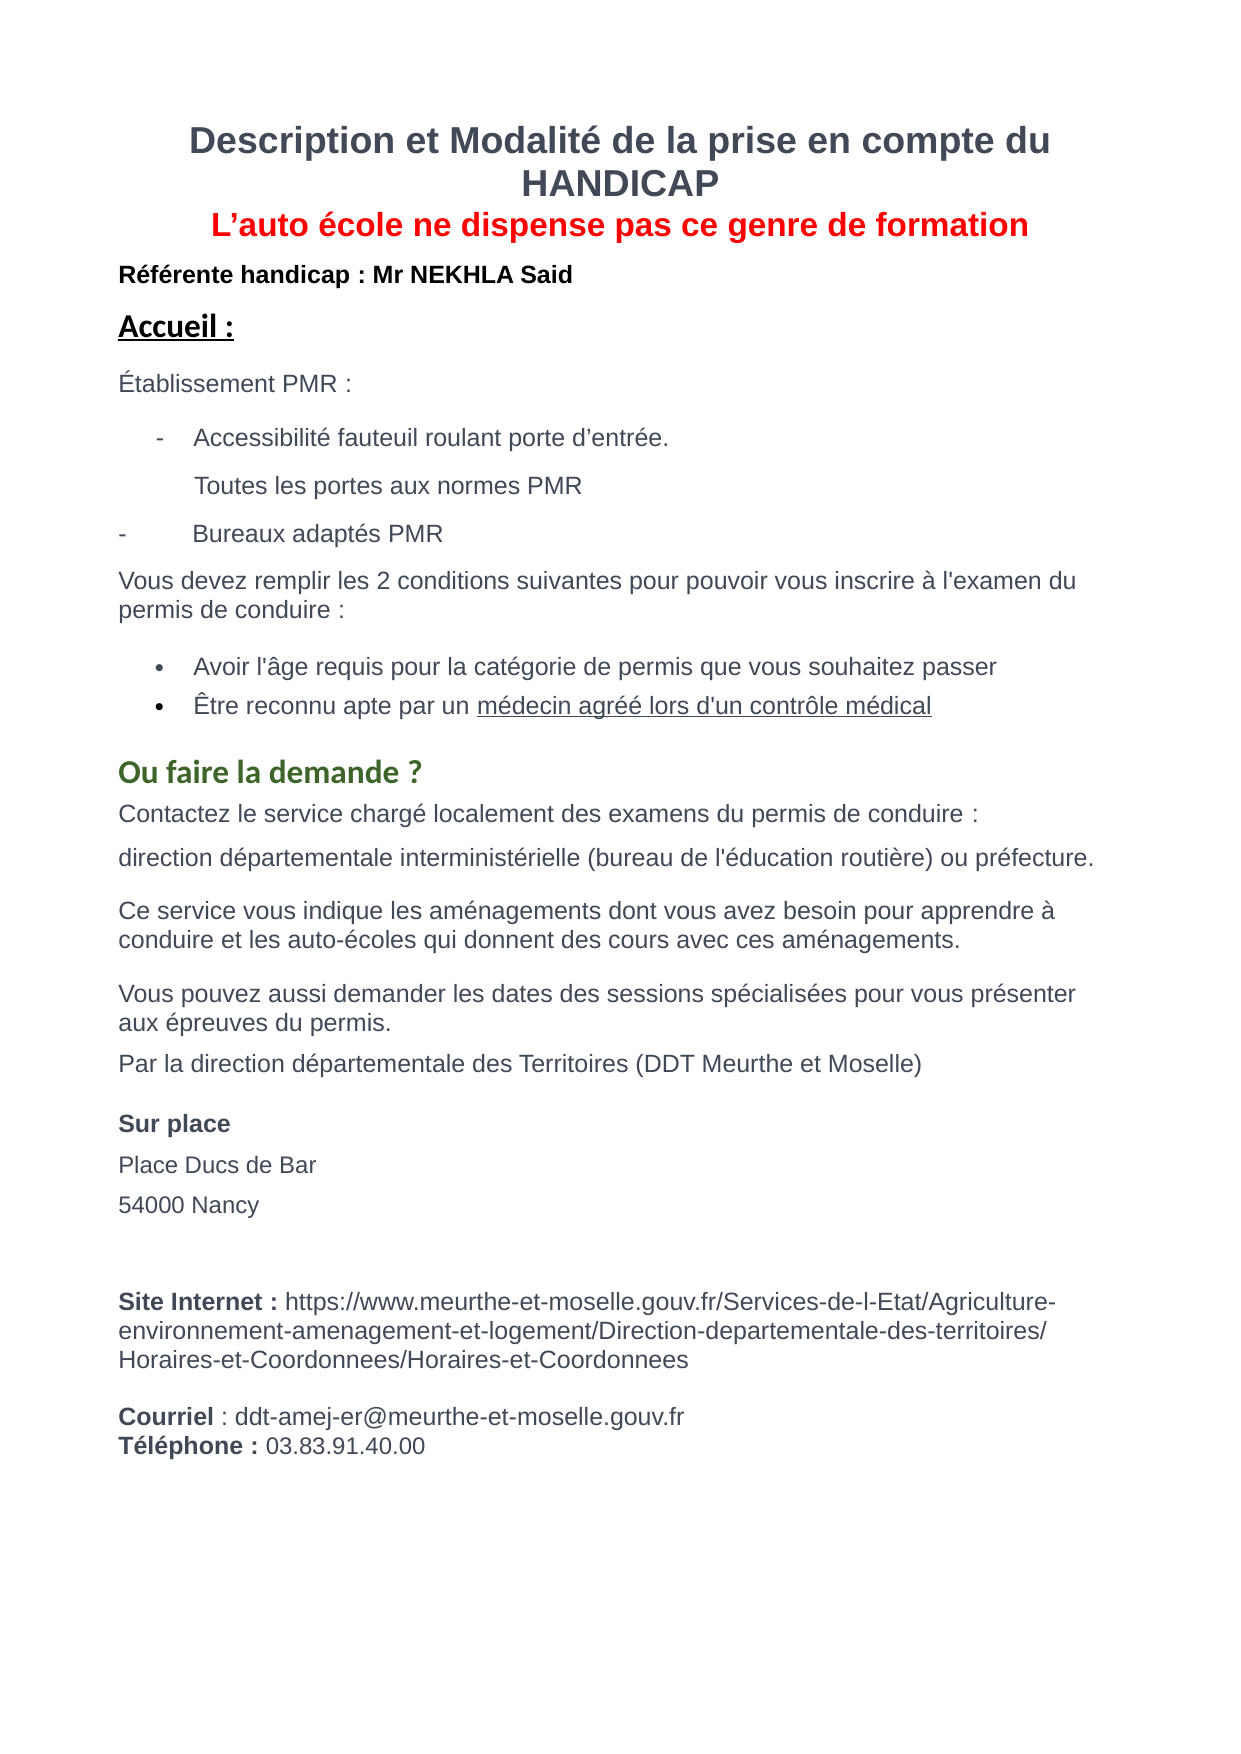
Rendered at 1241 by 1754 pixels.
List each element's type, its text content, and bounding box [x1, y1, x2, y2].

text Vous devez remplir les 2 conditions suivantes pour pouvoir vous inscrire à l'examen du permis de conduire : [118, 566, 1122, 624]
text Référente handicap : Mr NEKHLA Said [118, 260, 1122, 288]
text Description et Modalité de la prise en compte du HANDICAP [118, 118, 1122, 204]
text Établissement PMR : [118, 369, 1122, 398]
text Sur place [118, 1109, 1122, 1138]
text Site Internet : https://www.meurthe-et-moselle.gouv.fr/Services-de-l-Etat/Agriculture-environnement-amenagement-et-logement/Direction-departementale-des-territoires/Horaires-et-Coordonnees/Horaires-et-Coordonnees [118, 1287, 1122, 1373]
text Par la direction départementale des Territoires (DDT Meurthe et Moselle) [118, 1049, 1122, 1078]
list Avoir l'âge requis pour la catégorie de permis que vous souhaitez passer [156, 652, 1122, 680]
text Ce service vous indique les aménagements dont vous avez besoin pour apprendre à conduire et les auto-écoles qui donnent des cours avec ces aménagements. [118, 896, 1122, 954]
text 54000 Nancy [118, 1191, 1122, 1218]
text Téléphone : 03.83.91.40.00 [118, 1431, 1122, 1460]
list Être reconnu apte par un médecin agréé lors d'un contrôle médical [156, 691, 1122, 719]
list Bureaux adaptés PMR [118, 518, 1122, 547]
text Vous pouvez aussi demander les dates des sessions spécialisées pour vous présenter aux épreuves du permis. [118, 979, 1122, 1036]
subtitle Accueil : [118, 305, 1122, 345]
text L’auto école ne dispense pas ce genre de formation [118, 205, 1122, 244]
text Place Ducs de Bar [118, 1151, 1122, 1178]
text direction départementale interministérielle (bureau de l'éducation routière) ou préfecture. [118, 842, 1122, 871]
list Accessibilité fauteuil roulant porte d’entrée. [156, 423, 1122, 452]
list Toutes les portes aux normes PMR [118, 471, 1122, 499]
text Contactez le service chargé localement des examens du permis de conduire : [118, 799, 1122, 828]
subtitle Ou faire la demande ? [118, 751, 1122, 792]
text Courriel : ddt-amej-er@meurthe-et-moselle.gouv.fr [118, 1402, 1122, 1431]
